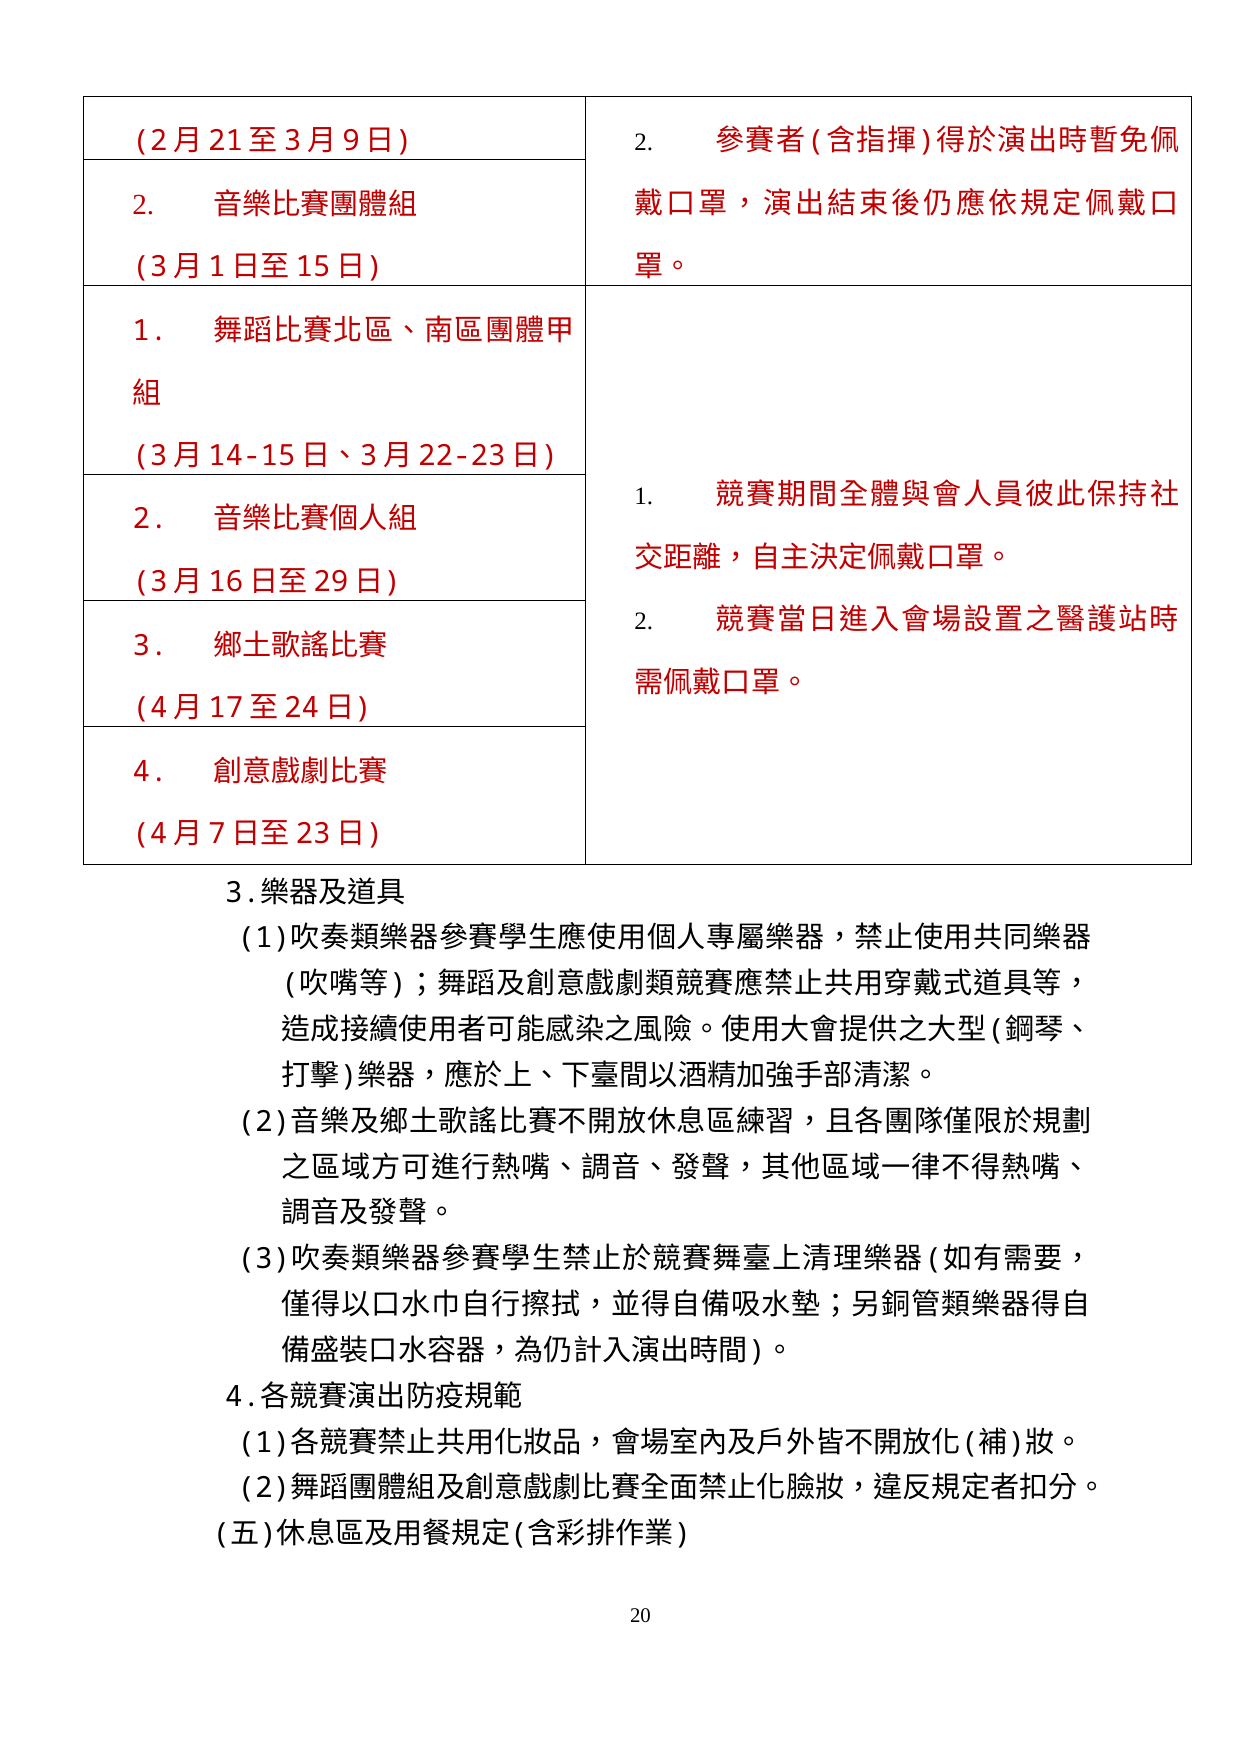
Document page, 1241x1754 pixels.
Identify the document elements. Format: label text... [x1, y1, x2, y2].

text 3.樂器及道具 [225, 865, 1093, 911]
text 4.各競賽演出防疫規範 [225, 1369, 1093, 1415]
table_cell 競賽期間與會人員彼此保持社交距離，並全程佩戴口罩。 參賽者(含指揮)得於演出時暫免佩戴口罩，演出結束後仍應依規定佩戴口罩。 [586, 97, 1191, 285]
table_cell 舞蹈比賽北區、南區團體甲組 (3月14-15日、3月22-23日) [84, 286, 585, 474]
table_cell 創意戲劇比賽 (4月7日至23日) [84, 727, 585, 864]
table_cell 音樂比賽個人組 (3月16日至29日) [84, 475, 585, 600]
text (2)舞蹈團體組及創意戲劇比賽全面禁止化臉妝，違反規定者扣分。 [237, 1461, 1093, 1507]
table_cell 鄉土歌謠比賽 (4月17至24日) [84, 601, 585, 726]
table_cell (2月21至3月9日) [84, 97, 585, 159]
text (五)休息區及用餐規定(含彩排作業) [212, 1507, 1093, 1553]
text (1)各競賽禁止共用化妝品，會場室內及戶外皆不開放化(補)妝。 [237, 1415, 1093, 1461]
table_cell 音樂比賽團體組 (3月1日至15日) [84, 160, 585, 285]
text (3)吹奏類樂器參賽學生禁止於競賽舞臺上清理樂器(如有需要，僅得以口水巾自行擦拭，並得自備吸水墊；另銅管類樂器得自備盛裝口水容器，為仍計入演出時間)。 [237, 1232, 1093, 1369]
table_cell 競賽期間全體與會人員彼此保持社交距離，自主決定佩戴口罩。 競賽當日進入會場設置之醫護站時需佩戴口罩。 [586, 286, 1191, 864]
text (2)音樂及鄉土歌謠比賽不開放休息區練習，且各團隊僅限於規劃之區域方可進行熱嘴、調音、發聲，其他區域一律不得熱嘴、調音及發聲。 [237, 1094, 1093, 1232]
text (1)吹奏類樂器參賽學生應使用個人專屬樂器，禁止使用共同樂器(吹嘴等)；舞蹈及創意戲劇類競賽應禁止共用穿戴式道具等，造成接續使用者可能感染之風險。使用大會提供之大型(鋼琴、打擊)樂器，應於上、下臺間以酒精加強手部清潔。 [237, 911, 1093, 1094]
